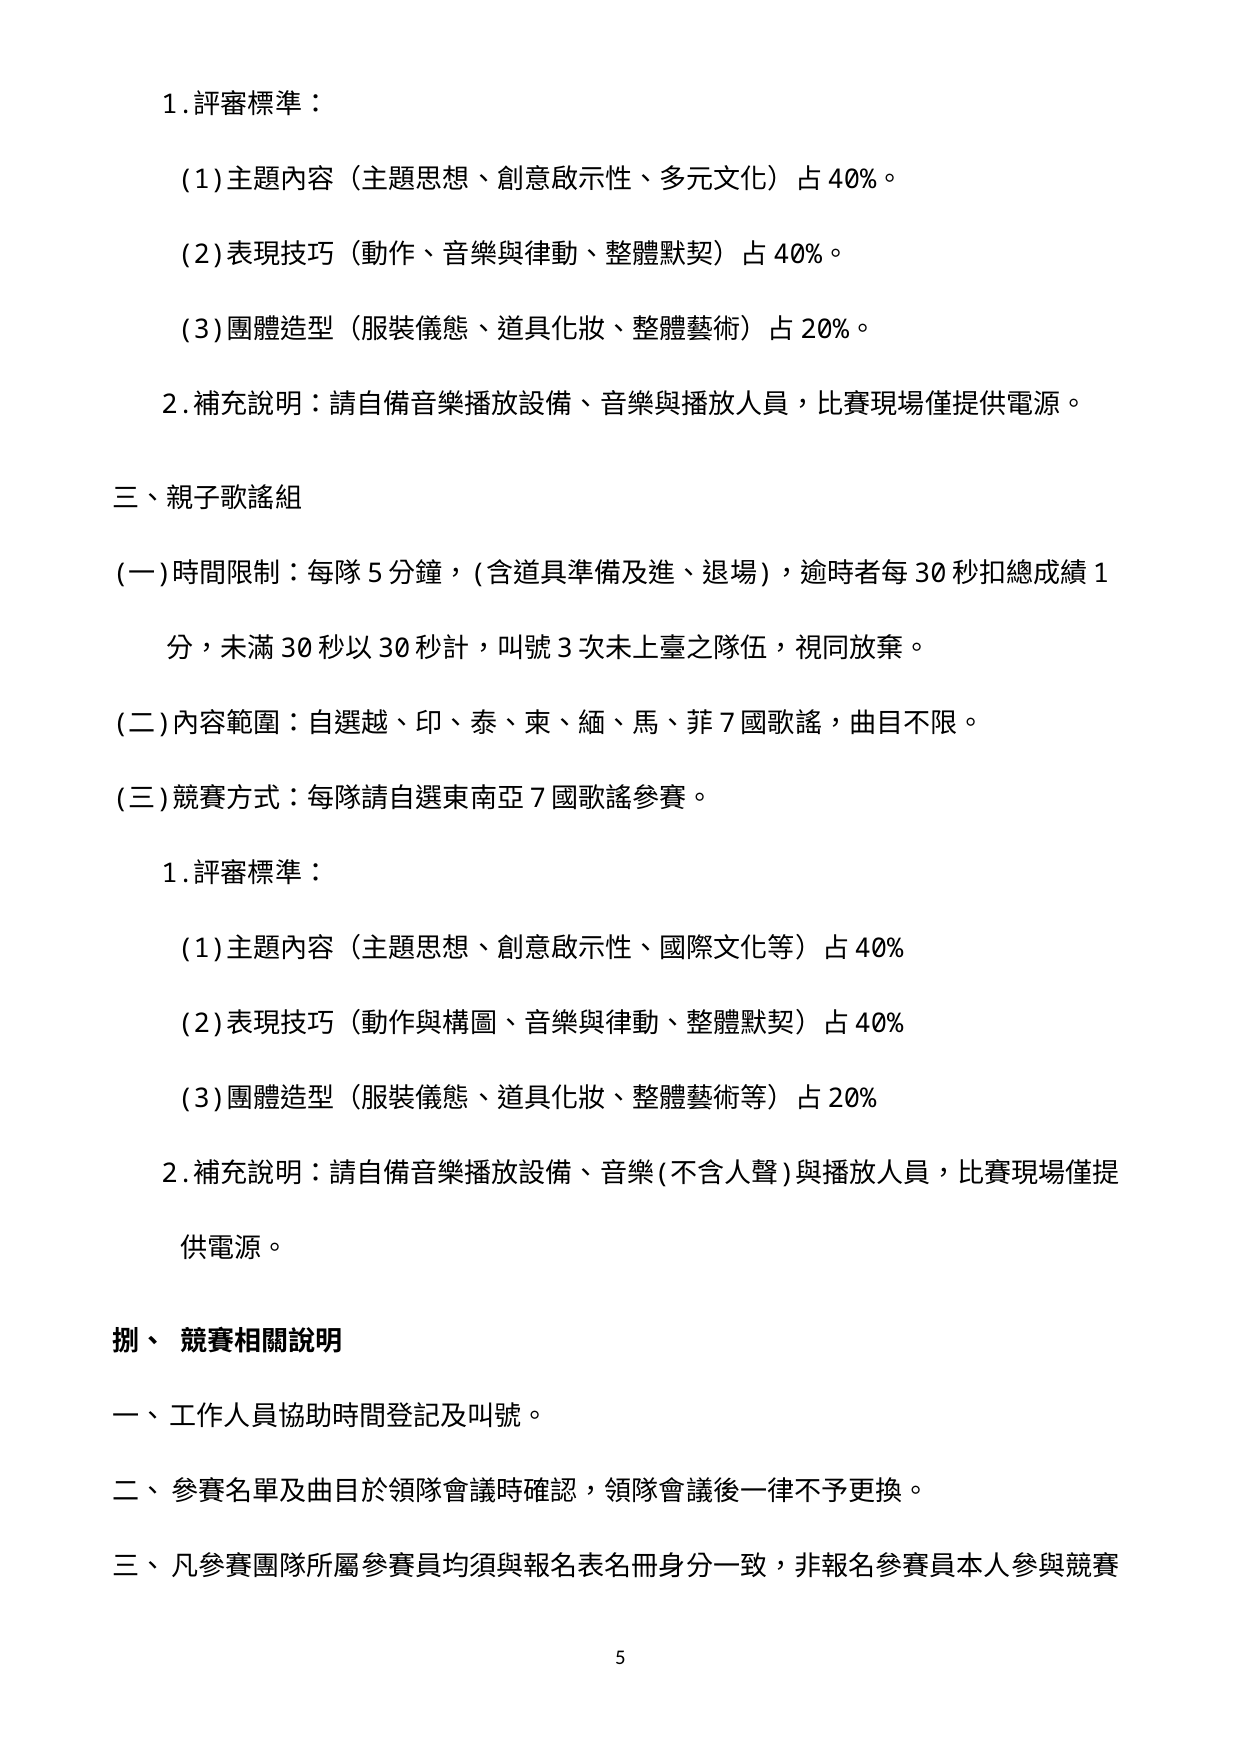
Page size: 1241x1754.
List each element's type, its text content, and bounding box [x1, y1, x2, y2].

list 參賽名單及曲目於領隊會議時確認，領隊會議後一律不予更換。 [112, 1452, 1128, 1527]
text (三)競賽方式：每隊請自選東南亞7國歌謠參賽。 [112, 758, 1128, 833]
text 2.補充說明：請自備音樂播放設備、音樂(不含人聲)與播放人員，比賽現場僅提供電源。 [112, 1133, 1128, 1283]
text (1)主題內容（主題思想、創意啟示性、國際文化等）占40% [112, 908, 1128, 983]
list 工作人員協助時間登記及叫號。 [112, 1377, 1128, 1452]
text 1.評審標準： [112, 833, 1128, 908]
text (3)團體造型（服裝儀態、道具化妝、整體藝術）占20%。 [112, 289, 1128, 364]
list 凡參賽團隊所屬參賽員均須與報名表名冊身分一致，非報名參賽員本人參與競賽 [112, 1527, 1128, 1602]
text (1)主題內容（主題思想、創意啟示性、多元文化）占40%。 [112, 139, 1128, 214]
text 1.評審標準： [112, 64, 1128, 139]
text (二)內容範圍：自選越、印、泰、柬、緬、馬、菲7國歌謠，曲目不限。 [112, 683, 1128, 758]
text (2)表現技巧（動作與構圖、音樂與律動、整體默契）占40% [112, 983, 1128, 1058]
text 2.補充說明：請自備音樂播放設備、音樂與播放人員，比賽現場僅提供電源。 [112, 364, 1128, 439]
text (2)表現技巧（動作、音樂與律動、整體默契）占40%。 [112, 214, 1128, 289]
text 三、親子歌謠組 [112, 458, 1128, 533]
list 競賽相關說明 [112, 1302, 1128, 1377]
text (一)時間限制：每隊5分鐘，(含道具準備及進、退場)，逾時者每30秒扣總成績1分，未滿30秒以30秒計，叫號3次未上臺之隊伍，視同放棄。 [112, 533, 1128, 683]
text (3)團體造型（服裝儀態、道具化妝、整體藝術等）占20% [112, 1058, 1128, 1133]
